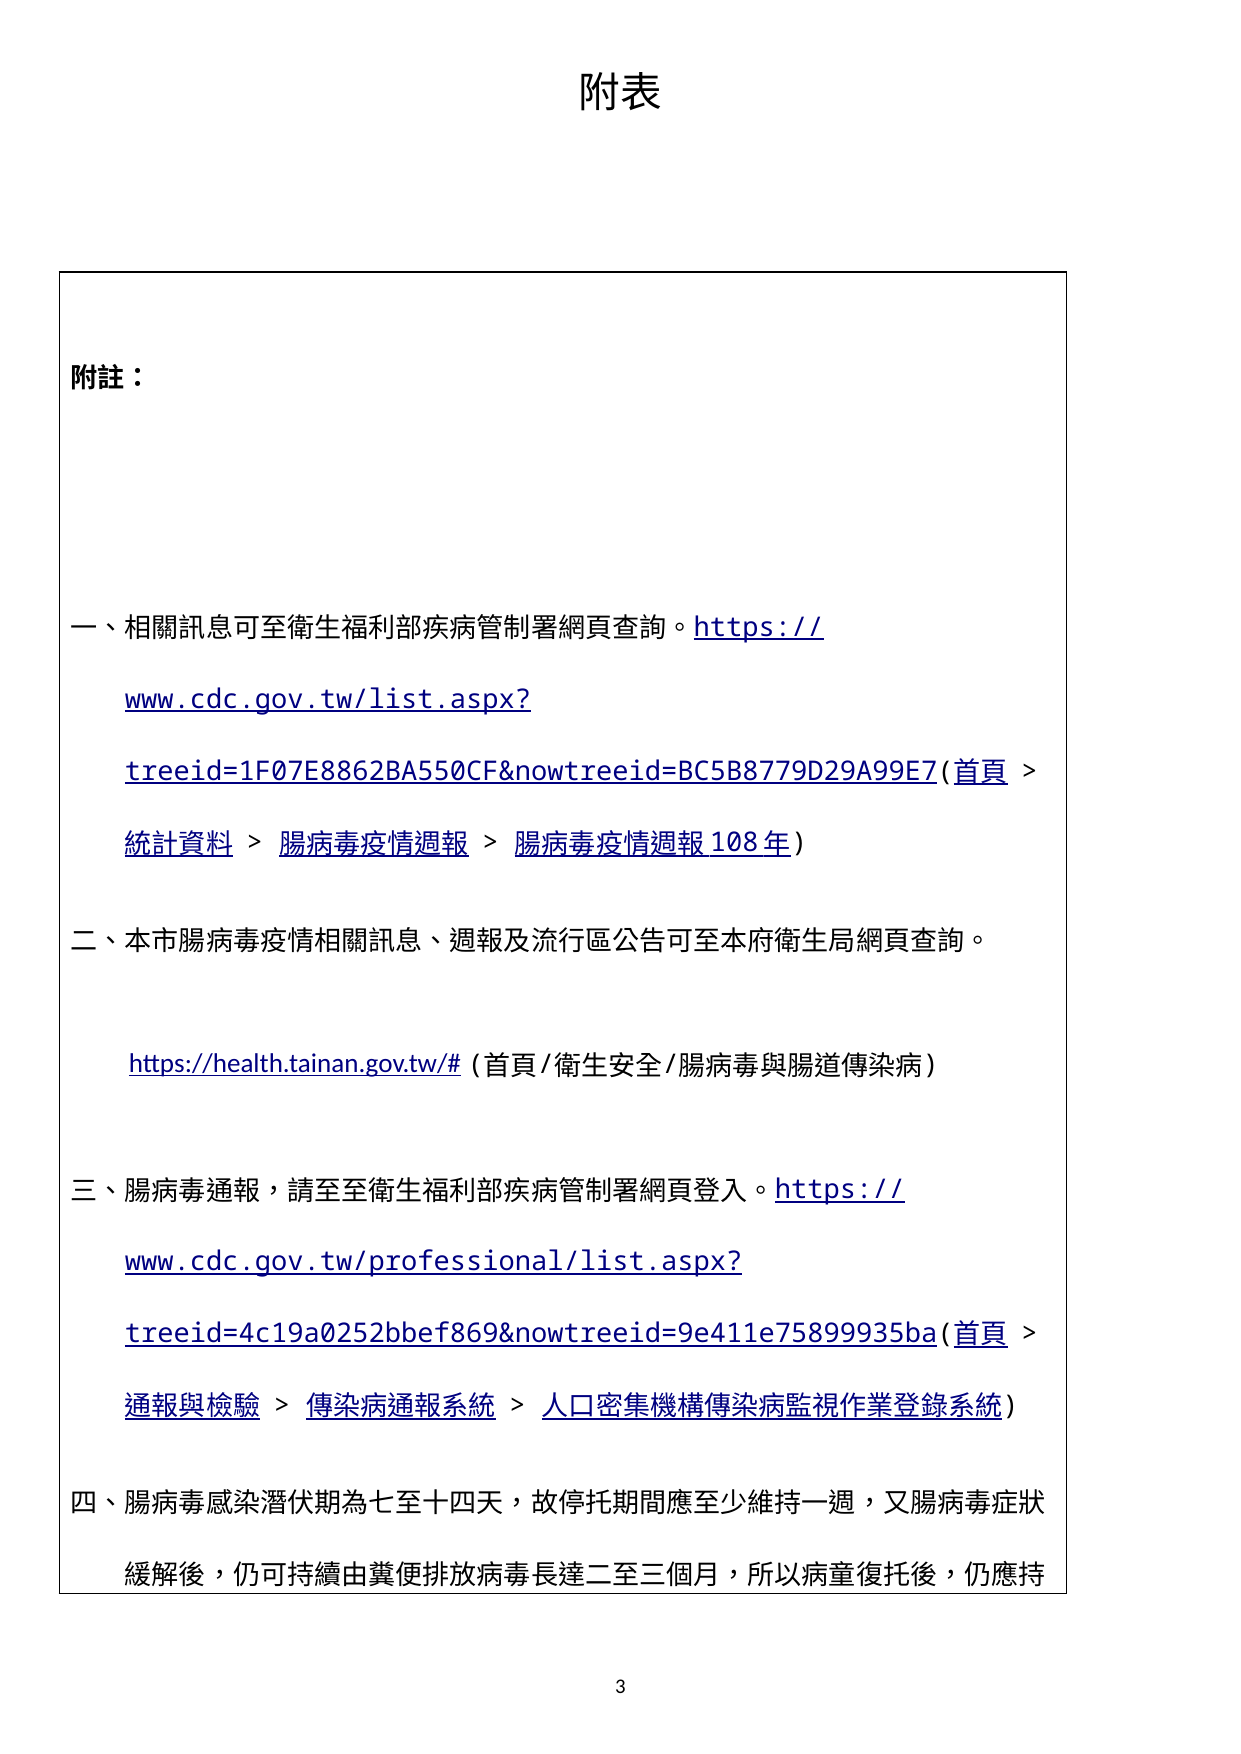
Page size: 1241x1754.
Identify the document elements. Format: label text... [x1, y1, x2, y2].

table_header 附註： 一、相關訊息可至衛生福利部疾病管制署網頁查詢。https://www.cdc.gov.tw/list.aspx?treeid=1F07E8862BA550CF&nowtreeid=BC5B8779D29A99E7(首頁 > 統計資料 > 腸病毒疫情週報 > 腸病毒疫情週報108年) 二、本市腸病毒疫情相關訊息、週報及流行區公告可至本府衛生局網頁查詢。 https://health.tainan.gov.tw/# (首頁/衛生安全/腸病毒與腸道傳染病) 三、腸病毒通報，請至至衛生福利部疾病管制署網頁登入。https://www.cdc.gov.tw/professional/list.aspx?treeid=4c19a0252bbef869&nowtreeid=9e411e75899935ba(首頁 > 通報與檢驗 > 傳染病通報系統 > 人口密集機構傳染病監視作業登錄系統) 四、腸病毒感染潛伏期為七至十四天，故停托期間應至少維持一週，又腸病毒症狀緩解後，仍可持續由糞便排放病毒長達二至三個月，所以病童復托後，仍應持 [60, 273, 1066, 1593]
